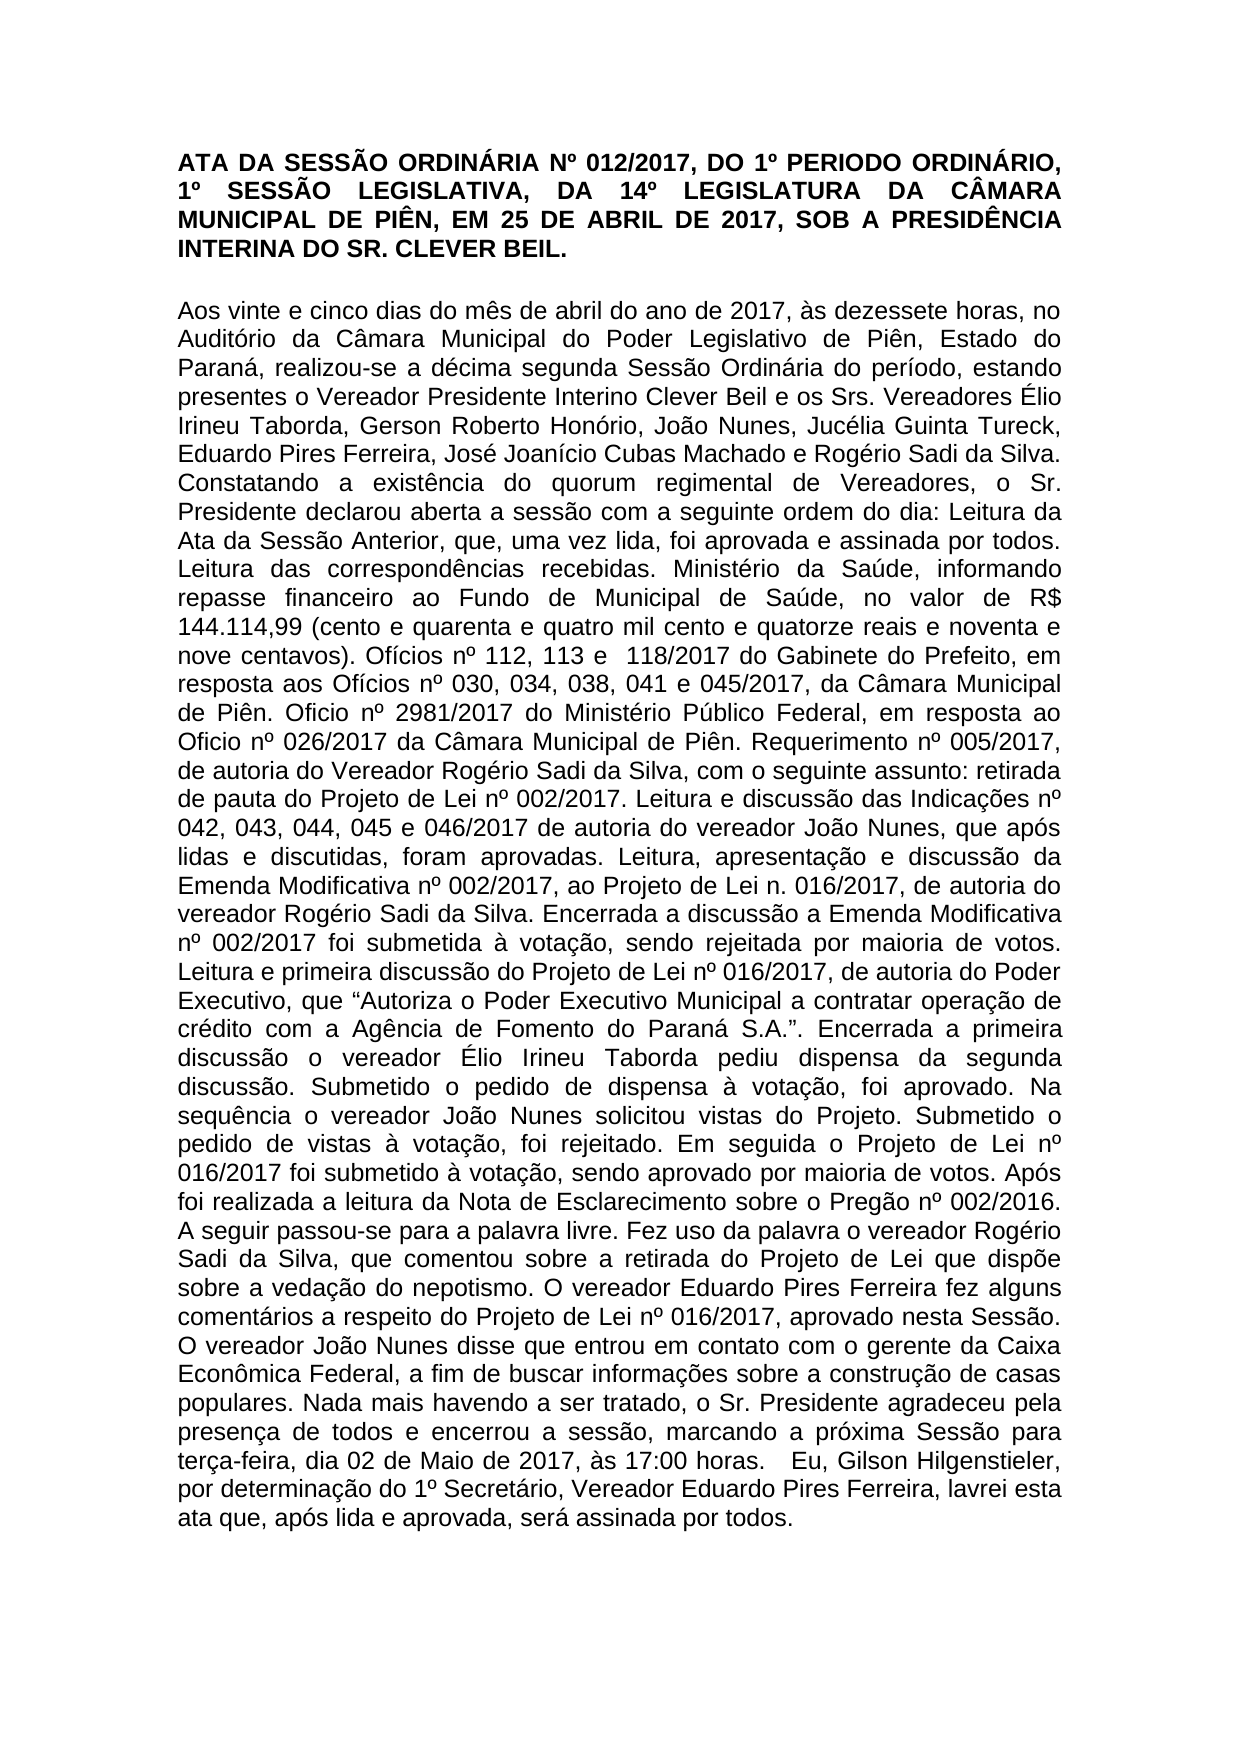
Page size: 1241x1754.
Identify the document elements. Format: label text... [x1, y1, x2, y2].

text ATA DA SESSÃO ORDINÁRIA Nº 012/2017, DO 1º PERIODO ORDINÁRIO, 1º SESSÃO LEGISLATIVA, DA 14º LEGISLATURA DA CÂMARA MUNICIPAL DE PIÊN, EM 25 DE ABRIL DE 2017, SOB A PRESIDÊNCIA INTERINA DO SR. CLEVER BEIL. [177, 148, 1063, 263]
text Aos vinte e cinco dias do mês de abril do ano de 2017, às dezessete horas, no Auditório da Câmara Municipal do Poder Legislativo de Piên, Estado do Paraná, realizou-se a décima segunda Sessão Ordinária do período, estando presentes o Vereador Presidente Interino Clever Beil e os Srs. Vereadores Élio Irineu Taborda, Gerson Roberto Honório, João Nunes, Jucélia Guinta Tureck, Eduardo Pires Ferreira, José Joanício Cubas Machado e Rogério Sadi da Silva. Constatando a existência do quorum regimental de Vereadores, o Sr. Presidente declarou aberta a sessão com a seguinte ordem do dia: Leitura da Ata da Sessão Anterior, que, uma vez lida, foi aprovada e assinada por todos. Leitura das correspondências recebidas. Ministério da Saúde, informando repasse financeiro ao Fundo de Municipal de Saúde, no valor de R$ 144.114,99 (cento e quarenta e quatro mil cento e quatorze reais e noventa e nove centavos). Ofícios nº 112, 113 e 118/2017 do Gabinete do Prefeito, em resposta aos Ofícios nº 030, 034, 038, 041 e 045/2017, da Câmara Municipal de Piên. Oficio nº 2981/2017 do Ministério Público Federal, em resposta ao Oficio nº 026/2017 da Câmara Municipal de Piên. Requerimento nº 005/2017, de autoria do Vereador Rogério Sadi da Silva, com o seguinte assunto: retirada de pauta do Projeto de Lei nº 002/2017. Leitura e discussão das Indicações nº 042, 043, 044, 045 e 046/2017 de autoria do vereador João Nunes, que após lidas e discutidas, foram aprovadas. Leitura, apresentação e discussão da Emenda Modificativa nº 002/2017, ao Projeto de Lei n. 016/2017, de autoria do vereador Rogério Sadi da Silva. Encerrada a discussão a Emenda Modificativa nº 002/2017 foi submetida à votação, sendo rejeitada por maioria de votos. Leitura e primeira discussão do Projeto de Lei nº 016/2017, de autoria do Poder Executivo, que “Autoriza o Poder Executivo Municipal a contratar operação de crédito com a Agência de Fomento do Paraná S.A.”. Encerrada a primeira discussão o vereador Élio Irineu Taborda pediu dispensa da segunda discussão. Submetido o pedido de dispensa à votação, foi aprovado. Na sequência o vereador João Nunes solicitou vistas do Projeto. Submetido o pedido de vistas à votação, foi rejeitado. Em seguida o Projeto de Lei nº 016/2017 foi submetido à votação, sendo aprovado por maioria de votos. Após foi realizada a leitura da Nota de Esclarecimento sobre o Pregão nº 002/2016. A seguir passou-se para a palavra livre. Fez uso da palavra o vereador Rogério Sadi da Silva, que comentou sobre a retirada do Projeto de Lei que dispõe sobre a vedação do nepotismo. O vereador Eduardo Pires Ferreira fez alguns comentários a respeito do Projeto de Lei nº 016/2017, aprovado nesta Sessão. O vereador João Nunes disse que entrou em contato com o gerente da Caixa Econômica Federal, a fim de buscar informações sobre a construção de casas populares. Nada mais havendo a ser tratado, o Sr. Presidente agradeceu pela presença de todos e encerrou a sessão, marcando a próxima Sessão para terça-feira, dia 02 de Maio de 2017, às 17:00 horas. Eu, Gilson Hilgenstieler, por determinação do 1º Secretário, Vereador Eduardo Pires Ferreira, lavrei esta ata que, após lida e aprovada, será assinada por todos. [177, 296, 1063, 1532]
